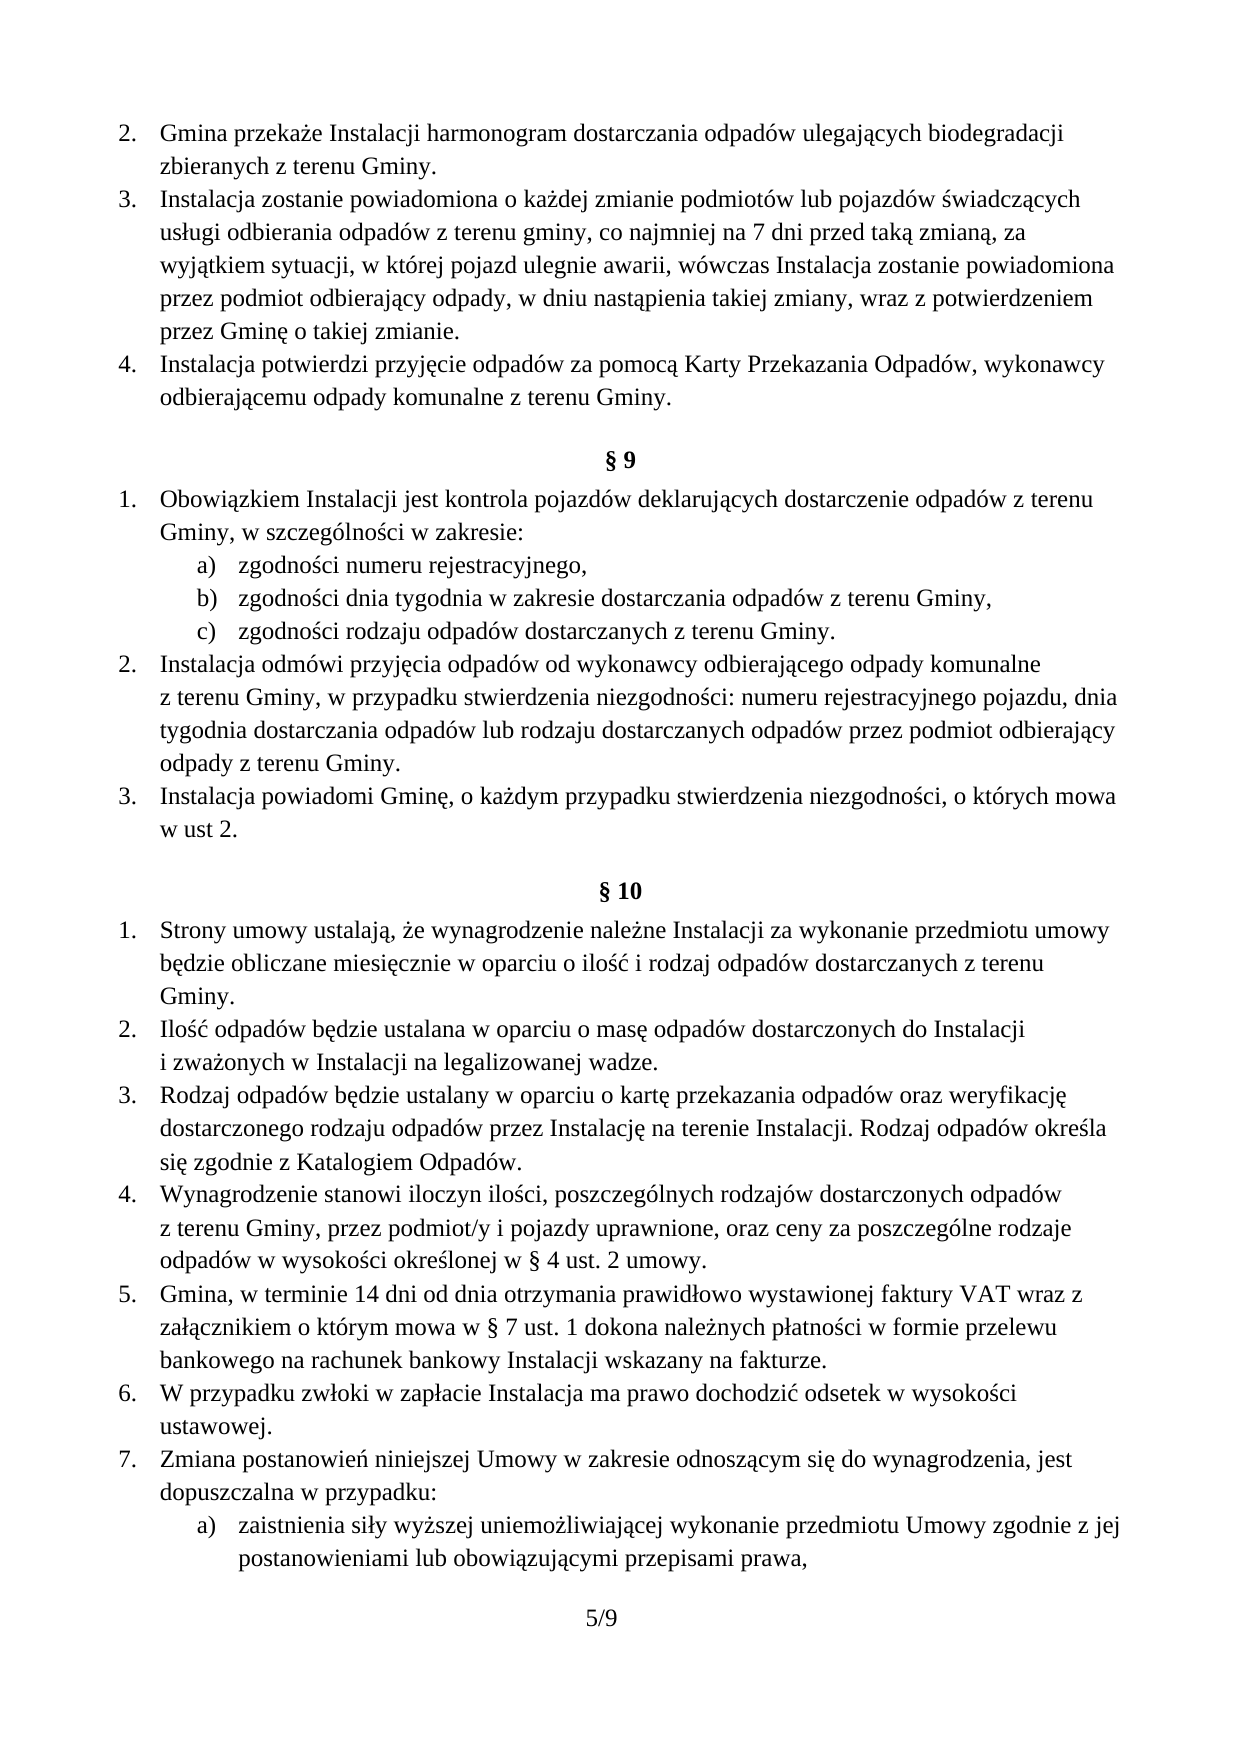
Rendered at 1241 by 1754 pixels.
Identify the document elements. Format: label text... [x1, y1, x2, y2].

list Gmina przekaże Instalacji harmonogram dostarczania odpadów ulegających biodegradacji zbieranych z terenu Gminy. [118, 118, 1122, 180]
list zgodności dnia tygodnia w zakresie dostarczania odpadów z terenu Gminy, [197, 583, 1122, 612]
list Instalacja zostanie powiadomiona o każdej zmianie podmiotów lub pojazdów świadczących usługi odbierania odpadów z terenu gminy, co najmniej na 7 dni przed taką zmianą, za wyjątkiem sytuacji, w której pojazd ulegnie awarii, wówczas Instalacja zostanie powiadomiona przez podmiot odbierający odpady, w dniu nastąpienia takiej zmiany, wraz z potwierdzeniem przez Gminę o takiej zmianie. [118, 184, 1122, 345]
list Instalacja potwierdzi przyjęcie odpadów za pomocą Karty Przekazania Odpadów, wykonawcy odbierającemu odpady komunalne z terenu Gminy. [118, 349, 1122, 411]
list Obowiązkiem Instalacji jest kontrola pojazdów deklarujących dostarczenie odpadów z terenu Gminy, w szczególności w zakresie: [118, 484, 1122, 546]
list Wynagrodzenie stanowi iloczyn ilości, poszczególnych rodzajów dostarczonych odpadów z terenu Gminy, przez podmiot/y i pojazdy uprawnione, oraz ceny za poszczególne rodzaje odpadów w wysokości określonej w § 4 ust. 2 umowy. [118, 1179, 1122, 1274]
list Zmiana postanowień niniejszej Umowy w zakresie odnoszącym się do wynagrodzenia, jest dopuszczalna w przypadku: [118, 1444, 1122, 1506]
text § 10 [118, 876, 1122, 905]
list zgodności rodzaju odpadów dostarczanych z terenu Gminy. [197, 616, 1122, 644]
text § 9 [118, 445, 1122, 473]
list Ilość odpadów będzie ustalana w oparciu o masę odpadów dostarczonych do Instalacji i zważonych w Instalacji na legalizowanej wadze. [118, 1014, 1122, 1076]
list Instalacja powiadomi Gminę, o każdym przypadku stwierdzenia niezgodności, o których mowa w ust 2. [118, 781, 1122, 843]
list Strony umowy ustalają, że wynagrodzenie należne Instalacji za wykonanie przedmiotu umowy będzie obliczane miesięcznie w oparciu o ilość i rodzaj odpadów dostarczanych z terenu Gminy. [118, 915, 1122, 1010]
list W przypadku zwłoki w zapłacie Instalacja ma prawo dochodzić odsetek w wysokości ustawowej. [118, 1378, 1122, 1439]
list zgodności numeru rejestracyjnego, [197, 550, 1122, 578]
list Rodzaj odpadów będzie ustalany w oparciu o kartę przekazania odpadów oraz weryfikację dostarczonego rodzaju odpadów przez Instalację na terenie Instalacji. Rodzaj odpadów określa się zgodnie z Katalogiem Odpadów. [118, 1081, 1122, 1175]
list Instalacja odmówi przyjęcia odpadów od wykonawcy odbierającego odpady komunalne z terenu Gminy, w przypadku stwierdzenia niezgodności: numeru rejestracyjnego pojazdu, dnia tygodnia dostarczania odpadów lub rodzaju dostarczanych odpadów przez podmiot odbierający odpady z terenu Gminy. [118, 649, 1122, 777]
list zaistnienia siły wyższej uniemożliwiającej wykonanie przedmiotu Umowy zgodnie z jej postanowieniami lub obowiązującymi przepisami prawa, [197, 1510, 1122, 1572]
list Gmina, w terminie 14 dni od dnia otrzymania prawidłowo wystawionej faktury VAT wraz z załącznikiem o którym mowa w § 7 ust. 1 dokona należnych płatności w formie przelewu bankowego na rachunek bankowy Instalacji wskazany na fakturze. [118, 1279, 1122, 1373]
